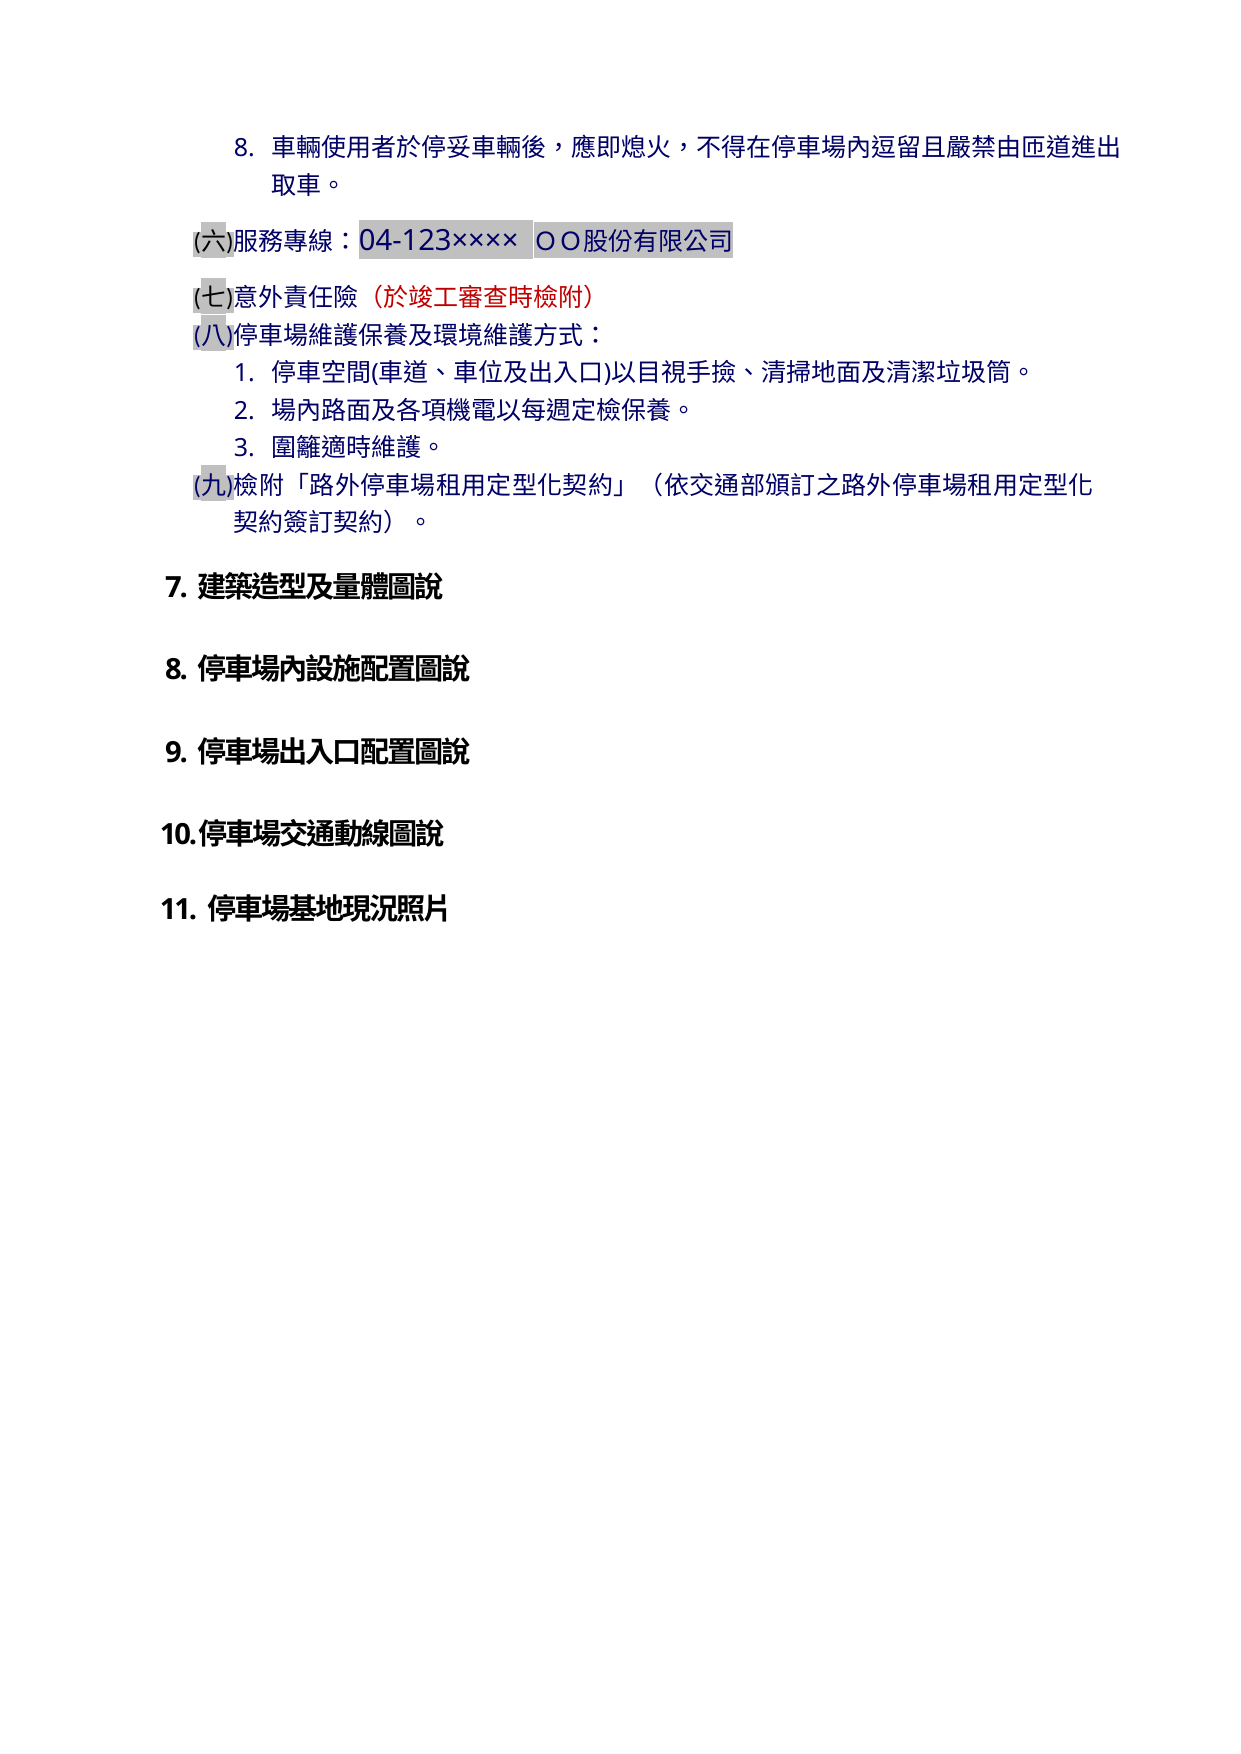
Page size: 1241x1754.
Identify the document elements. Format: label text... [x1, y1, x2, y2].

list 停車場交通動線圖說 [159, 794, 1097, 869]
list 建築造型及量體圖說 [165, 547, 1097, 622]
list 停車空間(車道、車位及出入口)以目視手撿、清掃地面及清潔垃圾筒。 [234, 352, 1122, 389]
list 停車場內設施配置圖說 [165, 629, 1097, 704]
list 意外責任險（於竣工審查時檢附） [193, 277, 1122, 314]
list 停車場維護保養及環境維護方式： [193, 314, 1122, 352]
list 停車場出入口配置圖說 [165, 712, 1097, 787]
list 車輛使用者於停妥車輛後，應即熄火，不得在停車場內逗留且嚴禁由匝道進出取車。 [234, 127, 1122, 202]
list 場內路面及各項機電以每週定檢保養。 [234, 389, 1122, 427]
list 停車場基地現況照片 [159, 869, 1097, 944]
list 服務專線：04-123×××× ＯＯ股份有限公司 [193, 202, 1122, 277]
list 圍籬適時維護。 [234, 427, 1122, 464]
list 檢附「路外停車場租用定型化契約」（依交通部頒訂之路外停車場租用定型化契約簽訂契約）。 [193, 464, 1097, 539]
